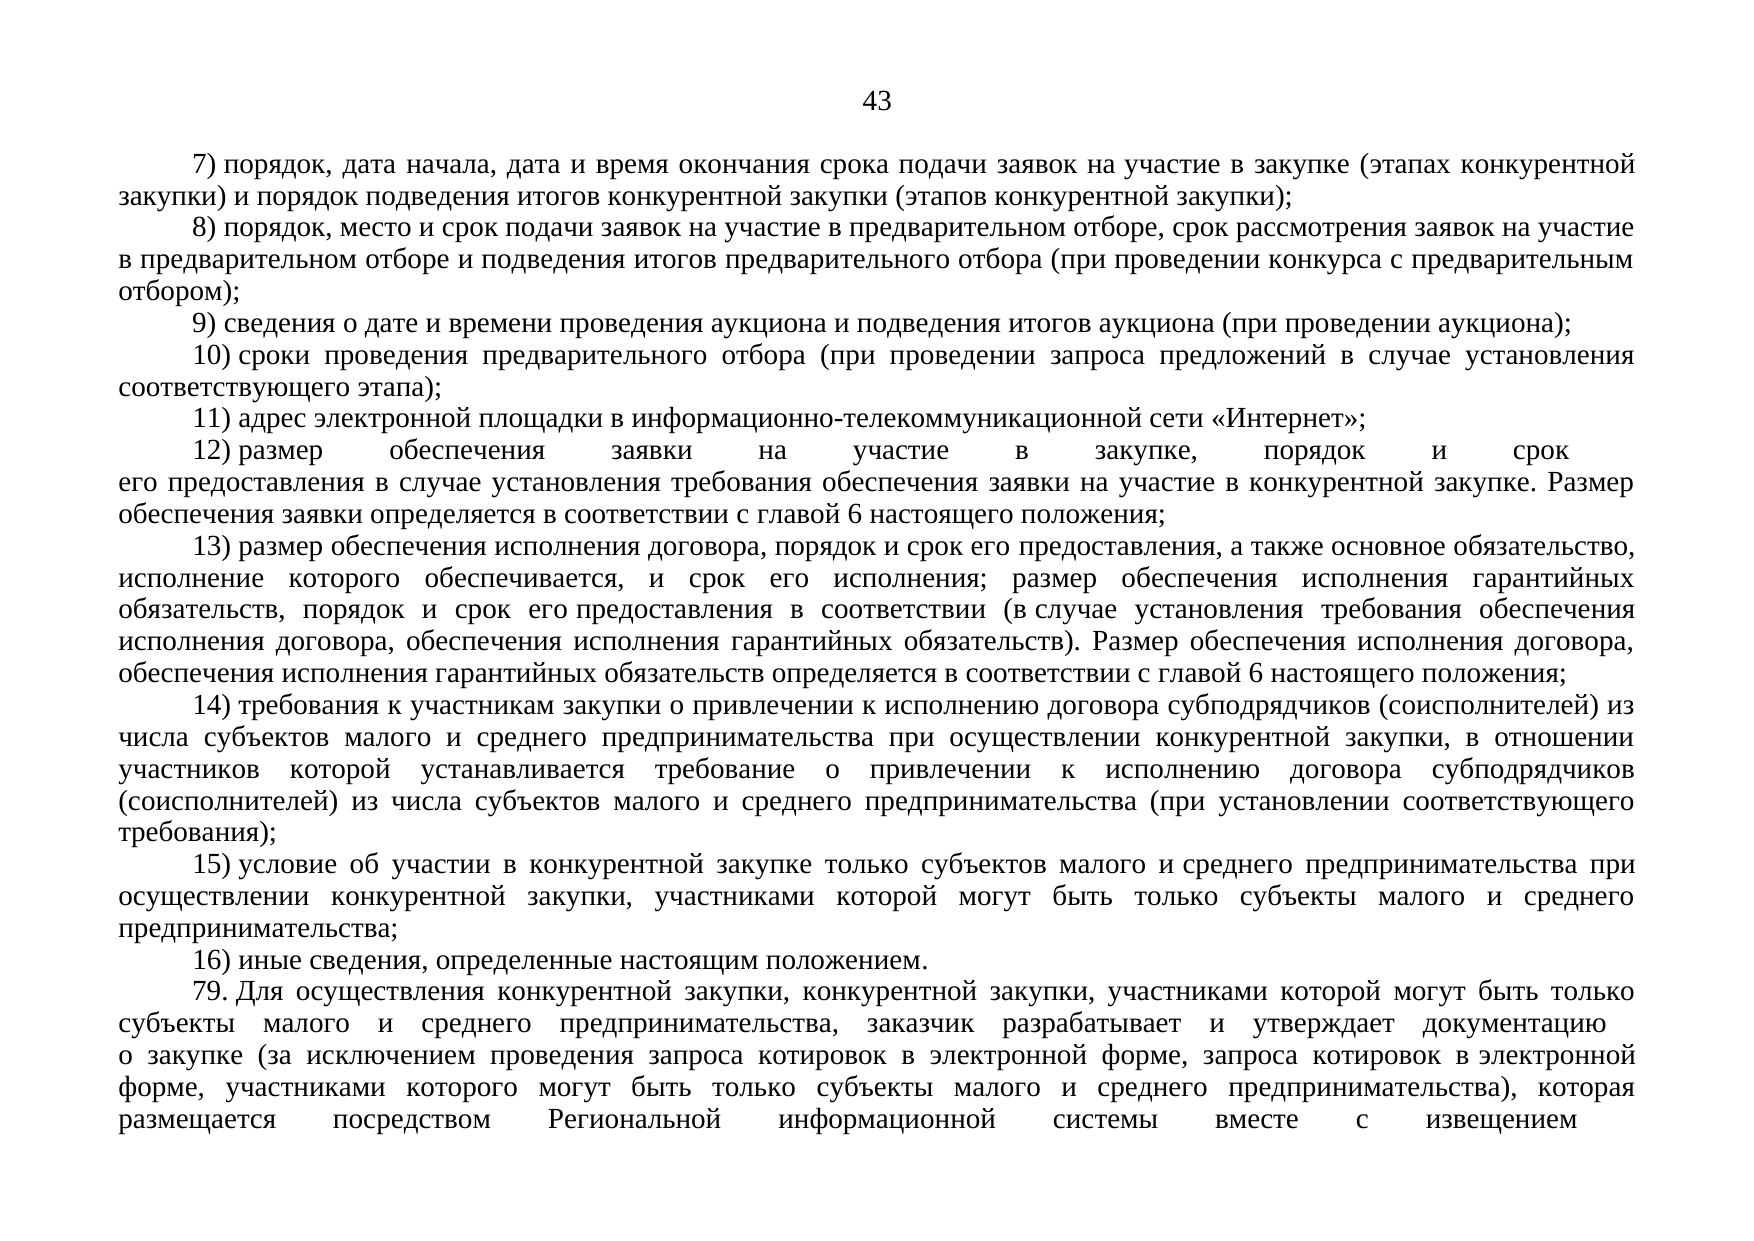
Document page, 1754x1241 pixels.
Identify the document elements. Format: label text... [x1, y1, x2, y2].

text 79. Для осуществления конкурентной закупки, конкурентной закупки, участниками которой могут быть только субъекты малого и среднего предпринимательства, заказчик разрабатывает и утверждает документацию о закупке (за исключением проведения запроса котировок в электронной форме, запроса котировок в электронной форме, участниками которого могут быть только субъекты малого и среднего предпринимательства), которая размещается посредством Региональной информационной системы вместе с извещением [118, 975, 1636, 1135]
text 9) сведения о дате и времени проведения аукциона и подведения итогов аукциона (при проведении аукциона); [118, 307, 1636, 339]
text 16) иные сведения, определенные настоящим положением. [118, 944, 1636, 975]
text 12) размер обеспечения заявки на участие в закупке, порядок и срок его предоставления в случае установления требования обеспечения заявки на участие в конкурентной закупке. Размер обеспечения заявки определяется в соответствии с главой 6 настоящего положения; [118, 434, 1636, 529]
text 14) требования к участникам закупки о привлечении к исполнению договора субподрядчиков (соисполнителей) из числа субъектов малого и среднего предпринимательства при осуществлении конкурентной закупки, в отношении участников которой устанавливается требование о привлечении к исполнению договора субподрядчиков (соисполнителей) из числа субъектов малого и среднего предпринимательства (при установлении соответствующего требования); [118, 689, 1636, 848]
text 8) порядок, место и срок подачи заявок на участие в предварительном отборе, срок рассмотрения заявок на участие в предварительном отборе и подведения итогов предварительного отбора (при проведении конкурса с предварительным отбором); [118, 211, 1636, 307]
text 10) сроки проведения предварительного отбора (при проведении запроса предложений в случае установления соответствующего этапа); [118, 339, 1636, 402]
text 15) условие об участии в конкурентной закупке только субъектов малого и среднего предпринимательства при осуществлении конкурентной закупки, участниками которой могут быть только субъекты малого и среднего предпринимательства; [118, 848, 1636, 944]
text 7) порядок, дата начала, дата и время окончания срока подачи заявок на участие в закупке (этапах конкурентной закупки) и порядок подведения итогов конкурентной закупки (этапов конкурентной закупки); [118, 148, 1636, 211]
text 11) адрес электронной площадки в информационно-телекоммуникационной сети «Интернет»; [118, 402, 1636, 434]
text 13) размер обеспечения исполнения договора, порядок и срок его предоставления, а также основное обязательство, исполнение которого обеспечивается, и срок его исполнения; размер обеспечения исполнения гарантийных обязательств, порядок и срок его предоставления в соответствии (в случае установления требования обеспечения исполнения договора, обеспечения исполнения гарантийных обязательств). Размер обеспечения исполнения договора, обеспечения исполнения гарантийных обязательств определяется в соответствии с главой 6 настоящего положения; [118, 529, 1636, 689]
